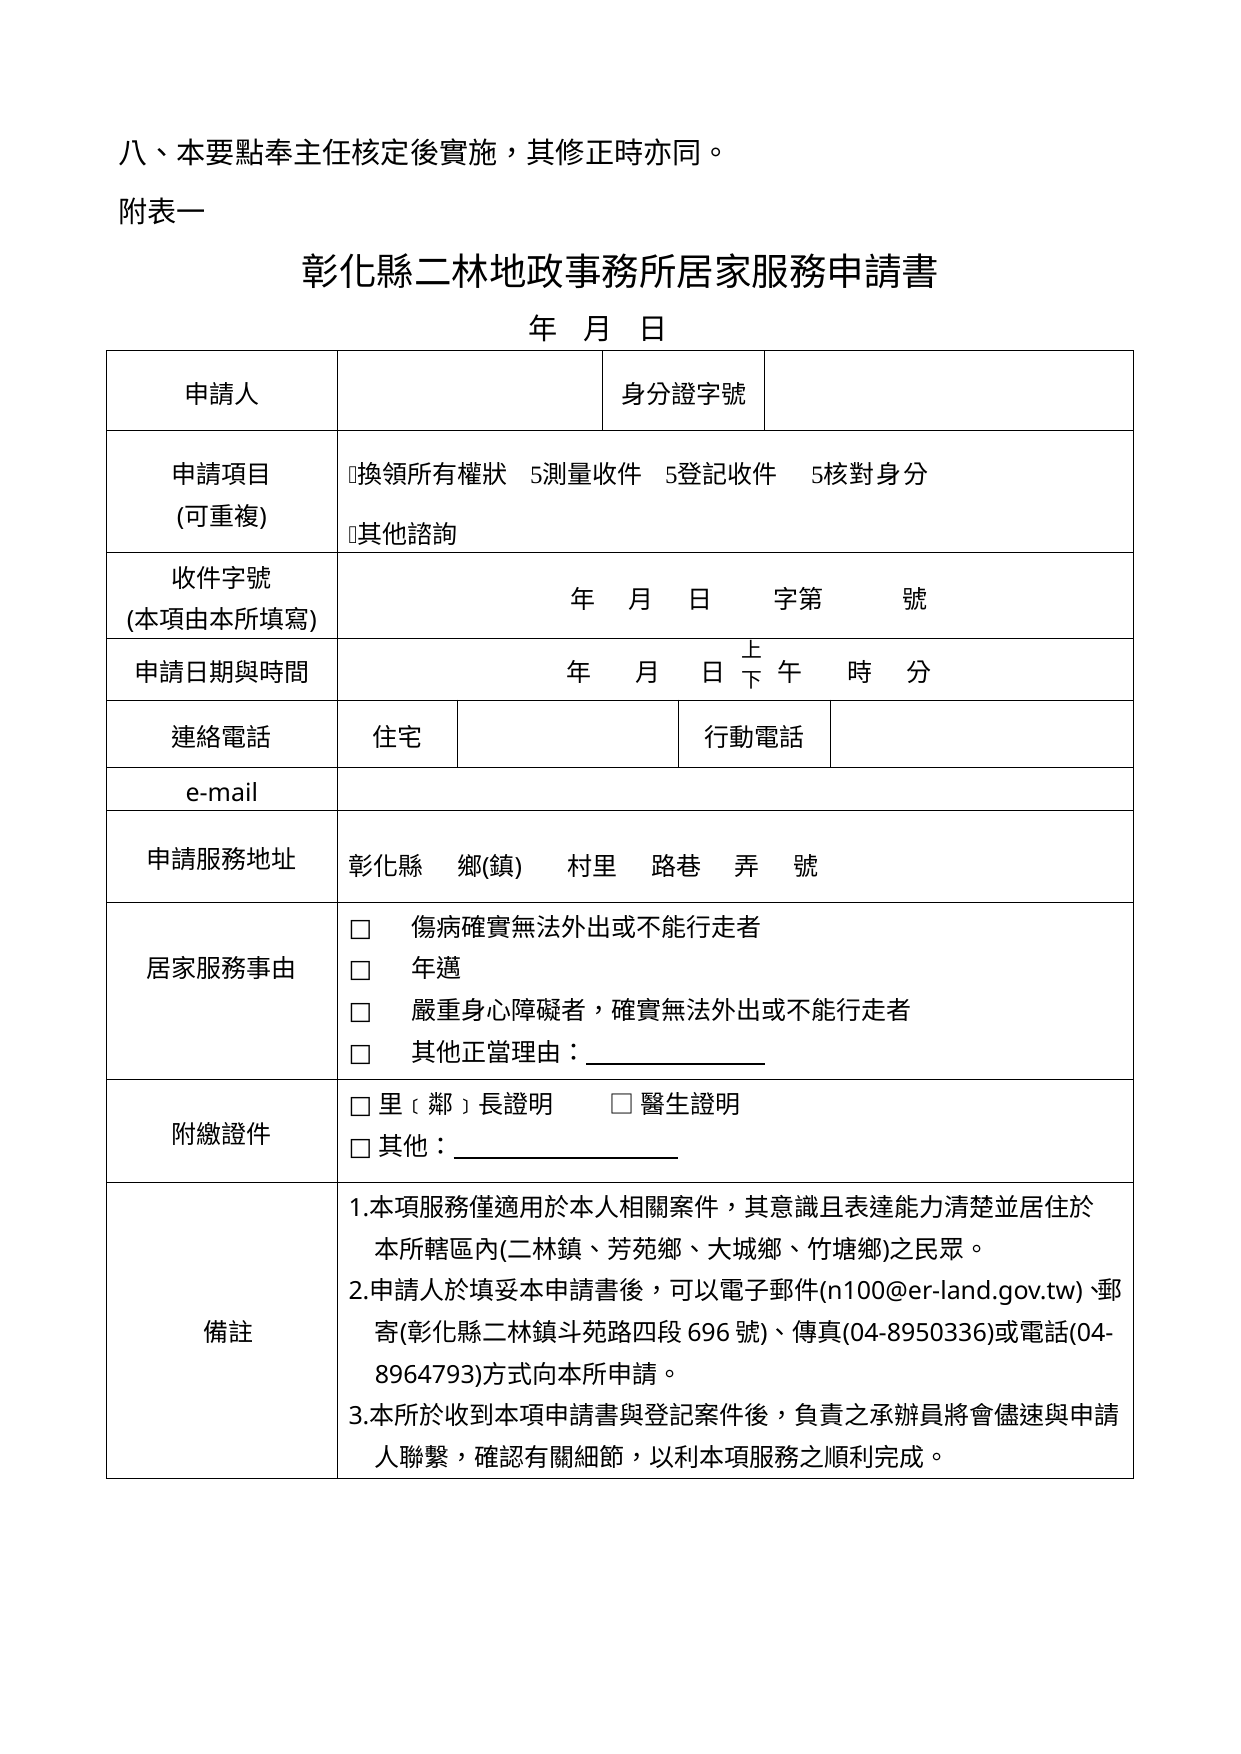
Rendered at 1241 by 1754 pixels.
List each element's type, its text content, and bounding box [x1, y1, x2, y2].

text 彰化縣二林地政事務所居家服務申請書 [118, 235, 1122, 298]
table_cell 收件字號 (本項由本所填寫) [107, 553, 337, 638]
table_cell 申請日期與時間 [107, 639, 337, 699]
table_header 身分證字號 [603, 351, 764, 430]
table_cell 申請服務地址 [107, 811, 337, 902]
table_cell 住宅 [338, 701, 457, 767]
table_cell e-mail [107, 768, 337, 810]
table_cell 連絡電話 [107, 701, 337, 767]
text 附表一 [118, 173, 1122, 235]
table_cell 1.本項服務僅適用於本人相關案件，其意識且表達能力清楚並居住於 本所轄區內(二林鎮、芳苑鄉、大城鄉、竹塘鄉)之民眾。 2.申請人於填妥本申請書後，可以電子郵件(n100@er-land.gov.tw)、郵寄(彰化縣二林鎮斗苑路四段696號)、傳真(04-8950336)或電話(04-8964793)方式向本所申請。 3.本所於收到本項申請書與登記案件後，負責之承辦員將會儘速與申請人聯繫，確認有關細節，以利本項服務之順利完成。 [338, 1183, 1133, 1478]
table_cell 行動電話 [679, 701, 830, 767]
table_cell 備註 [107, 1183, 337, 1478]
table_cell 彰化縣 鄉(鎮) 村里 路巷 弄 號 [338, 811, 1133, 902]
table_header [765, 351, 1133, 430]
table_cell 附繳證件 [107, 1080, 337, 1182]
table_cell [458, 701, 678, 767]
table_header 申請人 [107, 351, 337, 430]
text 八、本要點奉主任核定後實施，其修正時亦同。 [118, 127, 1122, 173]
table_cell 年 月 日 字第 號 [338, 553, 1133, 638]
table_cell 傷病確實無法外出或不能行走者 年邁 嚴重身心障礙者，確實無法外出或不能行走者 其他正當理由： [338, 903, 1133, 1079]
table_cell [831, 701, 1133, 767]
table_cell 年 月 日 上 下 午 時 分 [338, 639, 1133, 699]
table_cell 申請項目 (可重複) [107, 431, 337, 552]
table_cell □ 里﹝鄰﹞長證明 □ 醫生證明 □ 其他： [338, 1080, 1133, 1182]
table_cell 換領所有權狀 測量收件 登記收件 核對身分 其他諮詢 [338, 431, 1133, 552]
text 年 月 日 [118, 298, 1122, 350]
table_header [338, 351, 602, 430]
table_cell 居家服務事由 [107, 903, 337, 1079]
table_cell [338, 768, 1133, 810]
